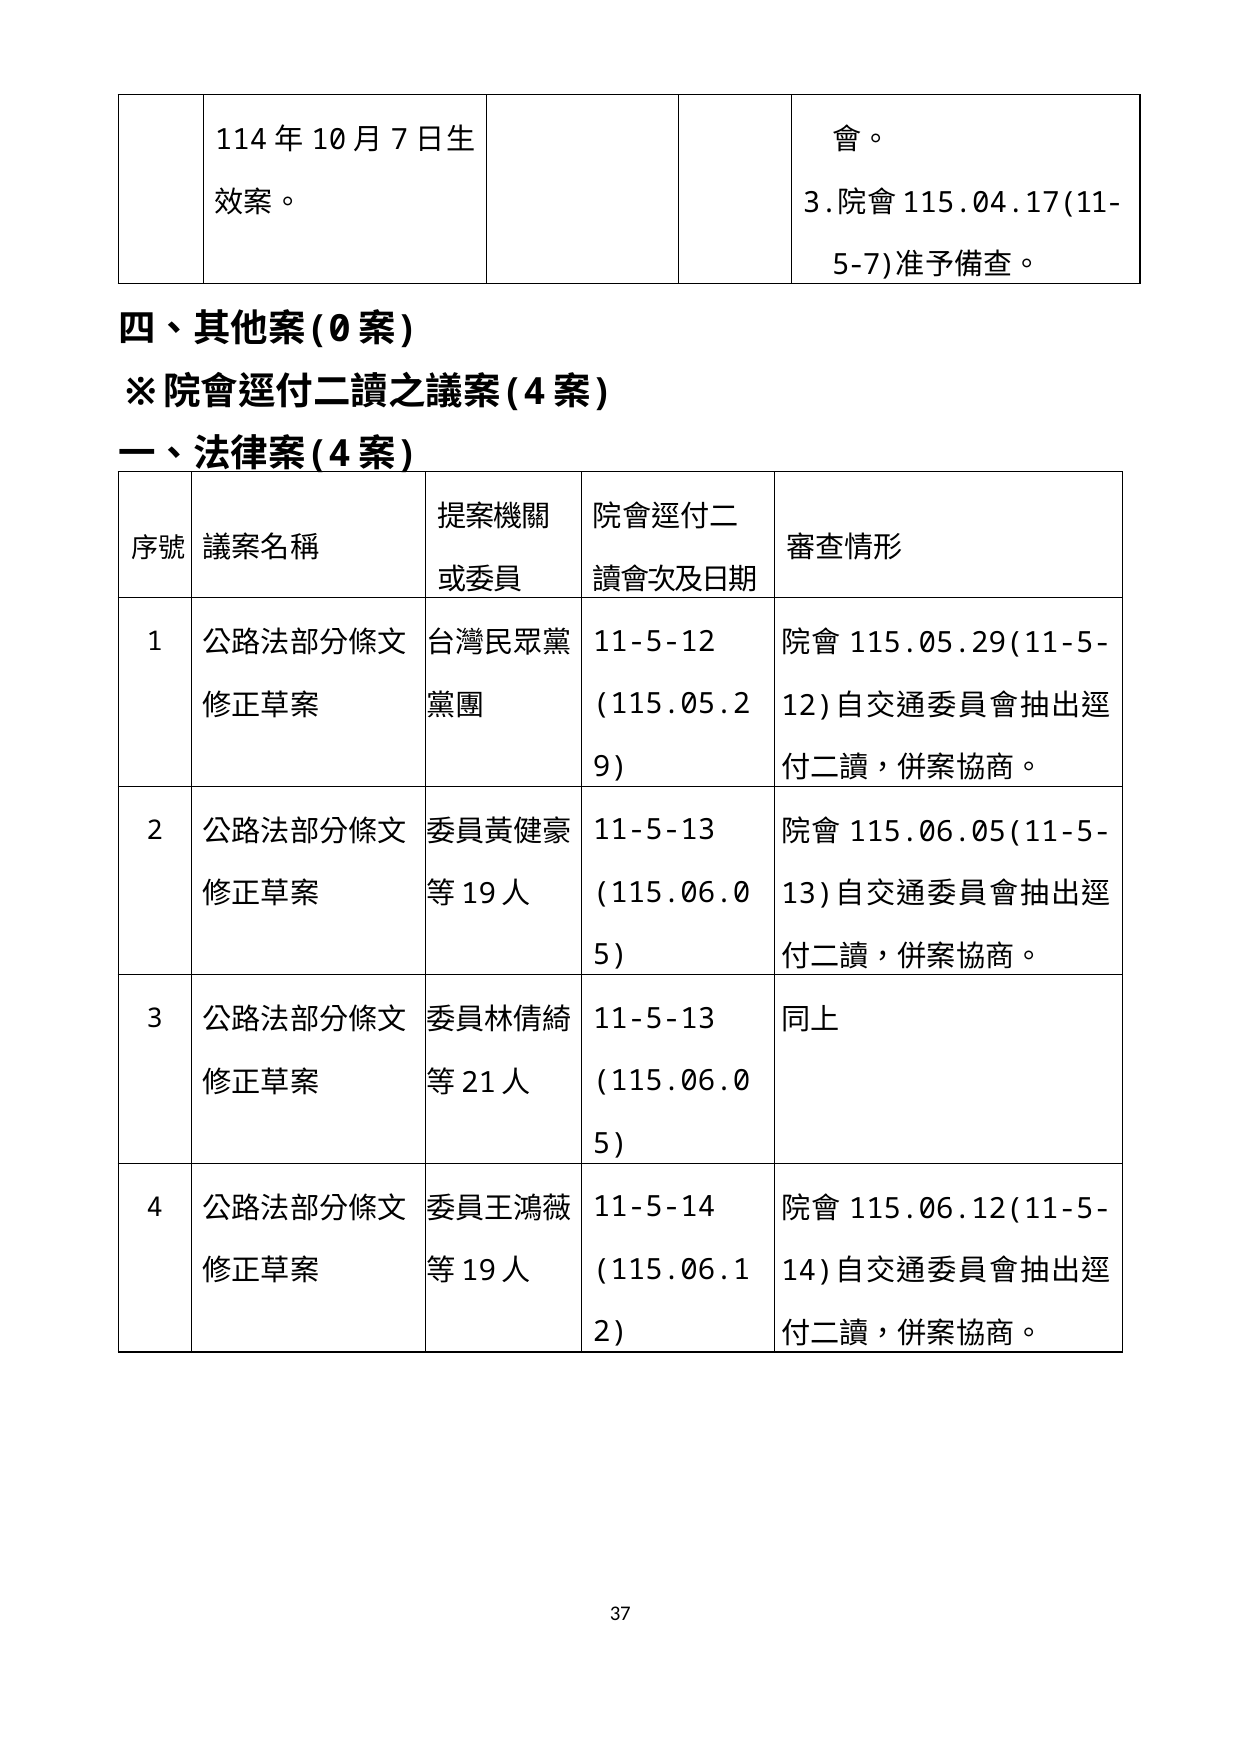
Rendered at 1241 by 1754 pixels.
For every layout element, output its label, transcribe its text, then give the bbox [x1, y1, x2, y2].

table_cell 2 [119, 787, 191, 974]
table_cell 院會115.06.12(11-5-14)自交通委員會抽出逕付二讀，併案協商。 [775, 1164, 1122, 1351]
subtitle ※院會逕付二讀之議案(4案) [118, 346, 1122, 409]
table_cell [487, 95, 678, 283]
table_cell 114年10月7日生效案。 [204, 95, 486, 283]
table_cell 院會115.06.05(11-5-13)自交通委員會抽出逕付二讀，併案協商。 [775, 787, 1122, 974]
table_cell 11-5-12 (115.05.29) [582, 598, 774, 786]
table_cell 11-5-13 (115.06.05) [582, 975, 774, 1163]
table_cell 公路法部分條文修正草案 [192, 1164, 425, 1351]
table_cell [679, 95, 791, 283]
table_cell 會。 3.院會115.04.17(11-5-7)准予備查。 [792, 95, 1139, 283]
table_header 議案名稱 [192, 472, 425, 597]
table_cell [119, 95, 203, 283]
subtitle 四、其他案(0案) [118, 284, 1122, 346]
subtitle 一、法律案(4案) [118, 409, 1122, 471]
table_cell 1 [119, 598, 191, 786]
table_cell 4 [119, 1164, 191, 1351]
table_cell 委員黃健豪等19人 [426, 787, 581, 974]
table_cell 同上 [775, 975, 1122, 1163]
table_cell 公路法部分條文修正草案 [192, 975, 425, 1163]
table_header 院會逕付二讀會次及日期 [582, 472, 774, 597]
table_header 審查情形 [775, 472, 1122, 597]
table_cell 3 [119, 975, 191, 1163]
table_cell 台灣民眾黨黨團 [426, 598, 581, 786]
table_header 序號 [119, 472, 191, 597]
table_cell 11-5-14 (115.06.12) [582, 1164, 774, 1351]
table_cell 院會115.05.29(11-5-12)自交通委員會抽出逕付二讀，併案協商。 [775, 598, 1122, 786]
table_cell 委員王鴻薇等19人 [426, 1164, 581, 1351]
table_cell 委員林倩綺等21人 [426, 975, 581, 1163]
table_cell 11-5-13 (115.06.05) [582, 787, 774, 974]
table_cell 公路法部分條文修正草案 [192, 598, 425, 786]
table_header 提案機關或委員 [426, 472, 581, 597]
table_cell 公路法部分條文修正草案 [192, 787, 425, 974]
